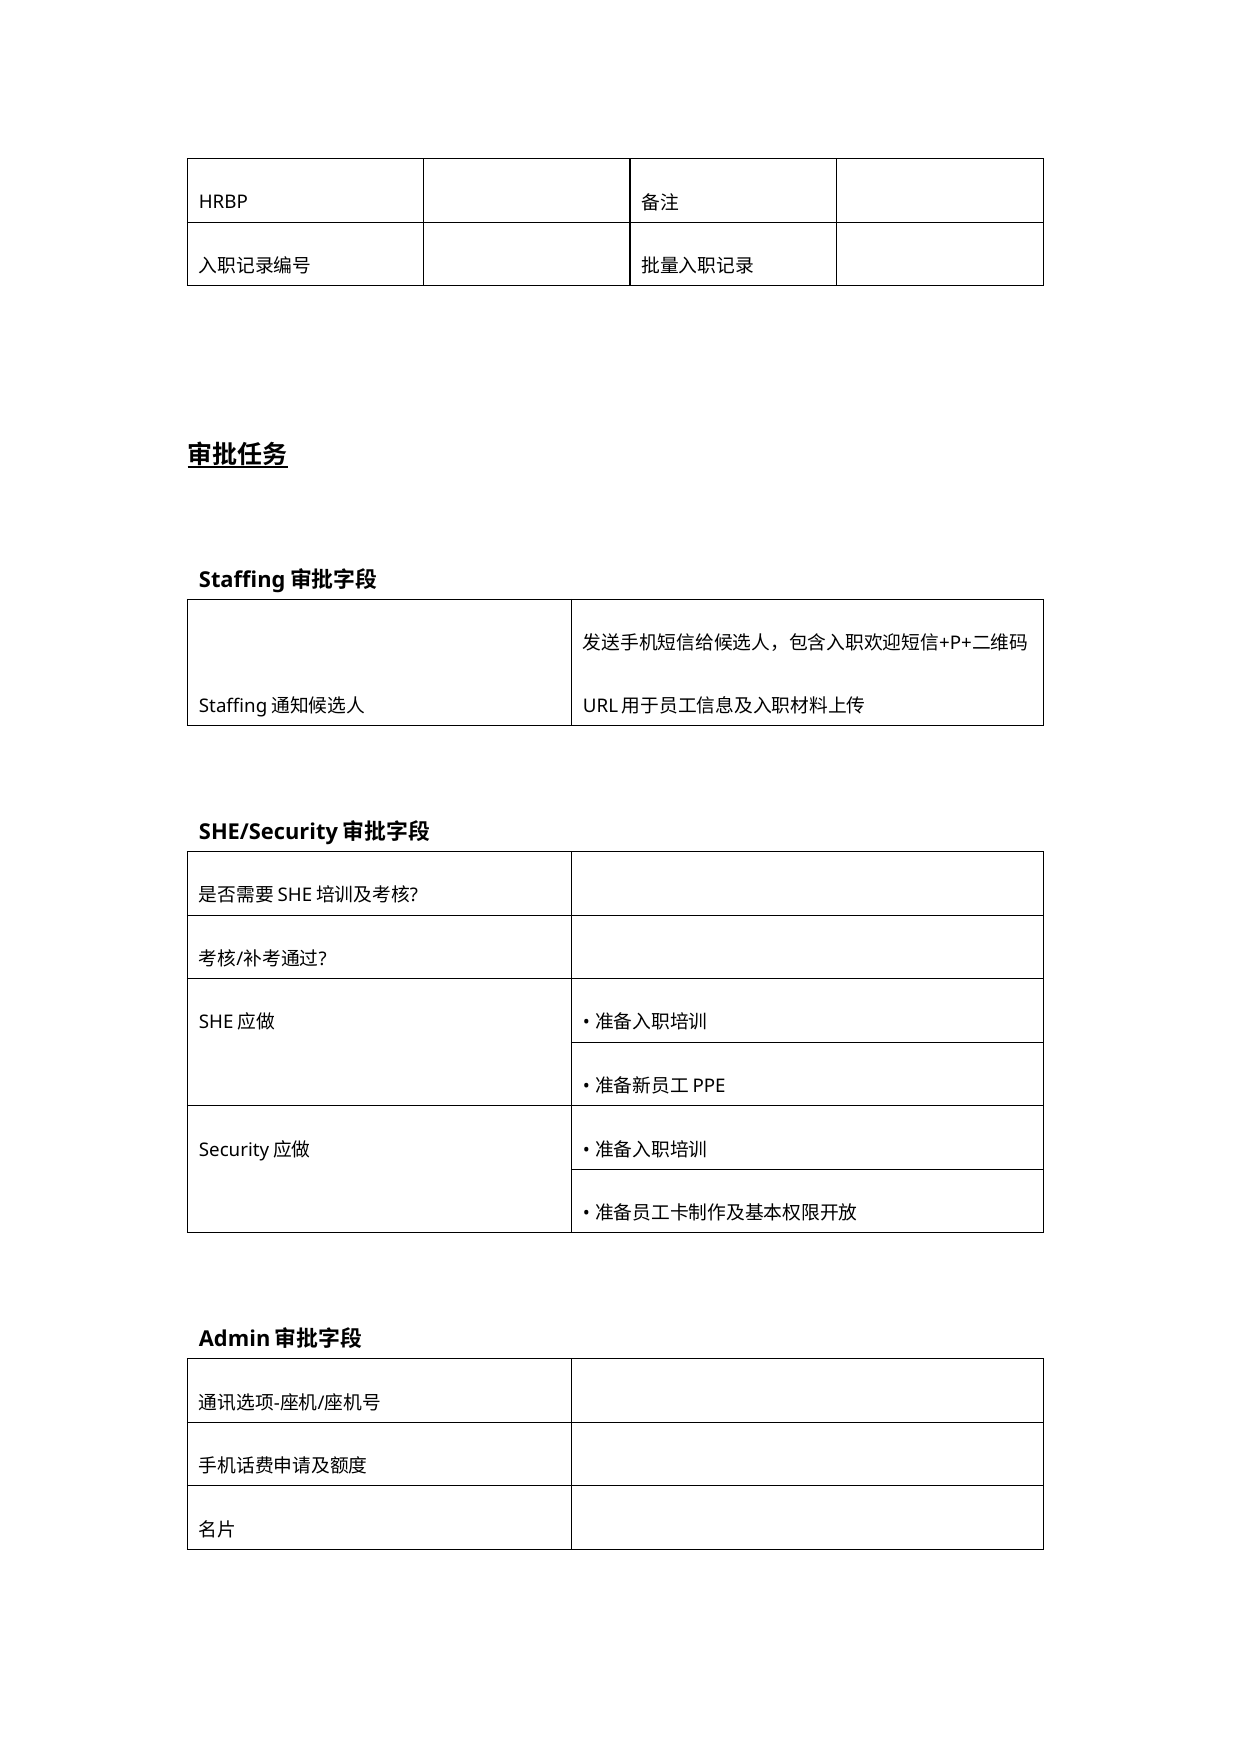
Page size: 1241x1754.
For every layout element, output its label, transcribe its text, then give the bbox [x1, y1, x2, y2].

table_cell • 准备新员工PPE [572, 1043, 1043, 1105]
table_cell [572, 1486, 1043, 1549]
table_cell [188, 1169, 571, 1232]
table_header Admin审批字段 [188, 1296, 571, 1358]
table_cell 备注 [631, 159, 836, 222]
table_cell 批量入职记录 [631, 223, 836, 285]
table_cell [837, 223, 1043, 285]
table_header [571, 1296, 1044, 1358]
table_cell 入职记录编号 [188, 223, 423, 285]
table_cell [572, 852, 1043, 914]
table_cell • 准备入职培训 [572, 1106, 1043, 1169]
table_cell [424, 159, 629, 222]
table_cell 发送手机短信给候选人，包含入职欢迎短信+P+二维码URL用于员工信息及入职材料上传 [572, 600, 1043, 725]
table_header SHE/Security审批字段 [188, 789, 571, 851]
table_header Staffing审批字段 [188, 536, 571, 599]
text 审批任务 [187, 411, 1053, 474]
table_cell 考核/补考通过? [188, 916, 571, 978]
table_cell 是否需要SHE培训及考核? [188, 852, 571, 914]
table_cell SHE应做 [188, 979, 571, 1042]
table_cell Security应做 [188, 1106, 571, 1169]
table_header [571, 536, 1044, 599]
table_cell [837, 159, 1043, 222]
table_cell [424, 223, 629, 285]
table_cell [572, 1423, 1043, 1485]
table_cell • 准备入职培训 [572, 979, 1043, 1042]
table_cell 名片 [188, 1486, 571, 1549]
table_cell [572, 916, 1043, 978]
table_header [571, 789, 1044, 851]
table_cell Staffing通知候选人 [188, 600, 571, 725]
table_cell [188, 1042, 571, 1105]
table_cell • 准备员工卡制作及基本权限开放 [572, 1170, 1043, 1232]
table_cell HRBP [188, 159, 423, 222]
table_cell [572, 1359, 1043, 1422]
table_cell 手机话费申请及额度 [188, 1423, 571, 1485]
table_cell 通讯选项-座机/座机号 [188, 1359, 571, 1422]
